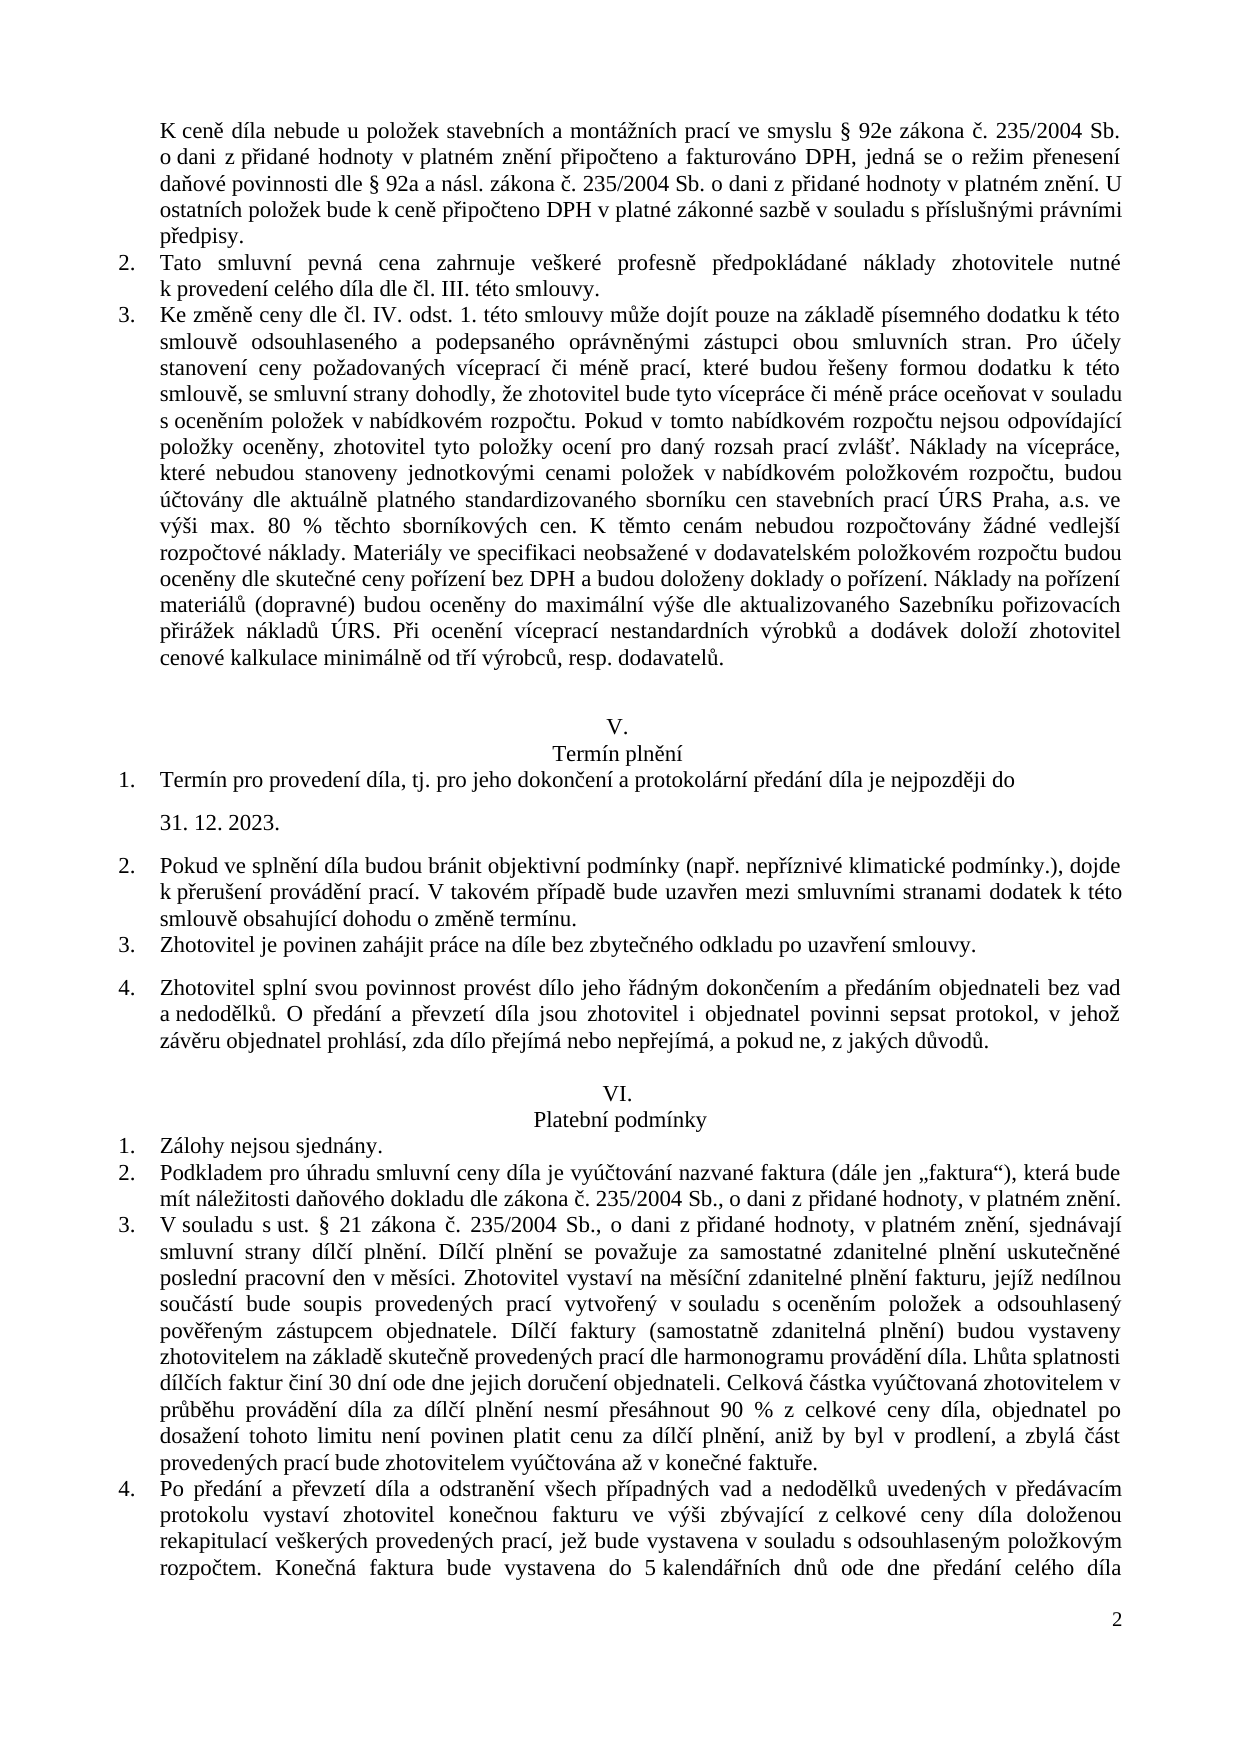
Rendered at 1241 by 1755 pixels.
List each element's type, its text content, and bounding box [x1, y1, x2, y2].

list Zhotovitel splní svou povinnost provést dílo jeho řádným dokončením a předáním objednateli bez vad a nedodělků. O předání a převzetí díla jsou zhotovitel i objednatel povinni sepsat protokol, v jehož závěru objednatel prohlásí, zda dílo přejímá nebo nepřejímá, a pokud ne, z jakých důvodů. [118, 974, 1122, 1053]
subtitle VI. [118, 1079, 1122, 1106]
subtitle Termín plnění [118, 740, 1122, 766]
list Pokud ve splnění díla budou bránit objektivní podmínky (např. nepříznivé klimatické podmínky.), dojde k přerušení provádění prací. V takovém případě bude uzavřen mezi smluvními stranami dodatek k této smlouvě obsahující dohodu o změně termínu. [118, 852, 1122, 931]
list Po předání a převzetí díla a odstranění všech případných vad a nedodělků uvedených v předávacím protokolu vystaví zhotovitel konečnou fakturu ve výši zbývající z celkové ceny díla doloženou rekapitulací veškerých provedených prací, jež bude vystavena v souladu s odsouhlaseným položkovým rozpočtem. Konečná faktura bude vystavena do 5 kalendářních dnů ode dne předání celého díla [118, 1475, 1122, 1580]
list Tato smluvní pevná cena zahrnuje veškeré profesně předpokládané náklady zhotovitele nutné k provedení celého díla dle čl. III. této smlouvy. [118, 249, 1122, 301]
list Ke změně ceny dle čl. IV. odst. 1. této smlouvy může dojít pouze na základě písemného dodatku k této smlouvě odsouhlaseného a podepsaného oprávněnými zástupci obou smluvních stran. Pro účely stanovení ceny požadovaných víceprací či méně prací, které budou řešeny formou dodatku k této smlouvě, se smluvní strany dohodly, že zhotovitel bude tyto vícepráce či méně práce oceňovat v souladu s oceněním položek v nabídkovém rozpočtu. Pokud v tomto nabídkovém rozpočtu nejsou odpovídající položky oceněny, zhotovitel tyto položky ocení pro daný rozsah prací zvlášť. Náklady na vícepráce, které nebudou stanoveny jednotkovými cenami položek v nabídkovém položkovém rozpočtu, budou účtovány dle aktuálně platného standardizovaného sborníku cen stavebních prací ÚRS Praha, a.s. ve výši max. 80 % těchto sborníkových cen. K těmto cenám nebudou rozpočtovány žádné vedlejší rozpočtové náklady. Materiály ve specifikaci neobsažené v dodavatelském položkovém rozpočtu budou oceněny dle skutečné ceny pořízení bez DPH a budou doloženy doklady o pořízení. Náklady na pořízení materiálů (dopravné) budou oceněny do maximální výše dle aktualizovaného Sazebníku pořizovacích přirážek nákladů ÚRS. Při ocenění víceprací nestandardních výrobků a dodávek doloží zhotovitel cenové kalkulace minimálně od tří výrobců, resp. dodavatelů. [118, 301, 1122, 670]
text 31. 12. 2023. [159, 809, 1122, 835]
list Zhotovitel je povinen zahájit práce na díle bez zbytečného odkladu po uzavření smlouvy. [118, 931, 1122, 957]
subtitle Platební podmínky [118, 1106, 1122, 1132]
list V souladu s ust. § 21 zákona č. 235/2004 Sb., o dani z přidané hodnoty, v platném znění, sjednávají smluvní strany dílčí plnění. Dílčí plnění se považuje za samostatné zdanitelné plnění uskutečněné poslední pracovní den v měsíci. Zhotovitel vystaví na měsíční zdanitelné plnění fakturu, jejíž nedílnou součástí bude soupis provedených prací vytvořený v souladu s oceněním položek a odsouhlasený pověřeným zástupcem objednatele. Dílčí faktury (samostatně zdanitelná plnění) budou vystaveny zhotovitelem na základě skutečně provedených prací dle harmonogramu provádění díla. Lhůta splatnosti dílčích faktur činí 30 dní ode dne jejich doručení objednateli. Celková částka vyúčtovaná zhotovitelem v průběhu provádění díla za dílčí plnění nesmí přesáhnout 90 % z celkové ceny díla, objednatel po dosažení tohoto limitu není povinen platit cenu za dílčí plnění, aniž by byl v prodlení, a zbylá část provedených prací bude zhotovitelem vyúčtována až v konečné faktuře. [118, 1211, 1122, 1475]
text K ceně díla nebude u položek stavebních a montážních prací ve smyslu § 92e zákona č. 235/2004 Sb. o dani z přidané hodnoty v platném znění připočteno a fakturováno DPH, jedná se o režim přenesení daňové povinnosti dle § 92a a násl. zákona č. 235/2004 Sb. o dani z přidané hodnoty v platném znění. U ostatních položek bude k ceně připočteno DPH v platné zákonné sazbě v souladu s příslušnými právními předpisy. [159, 117, 1122, 249]
subtitle V. [118, 713, 1122, 740]
list Zálohy nejsou sjednány. [118, 1132, 1122, 1159]
list Termín pro provedení díla, tj. pro jeho dokončení a protokolární předání díla je nejpozději do [118, 766, 1122, 792]
list Podkladem pro úhradu smluvní ceny díla je vyúčtování nazvané faktura (dále jen „faktura“), která bude mít náležitosti daňového dokladu dle zákona č. 235/2004 Sb., o dani z přidané hodnoty, v platném znění. [118, 1159, 1122, 1211]
